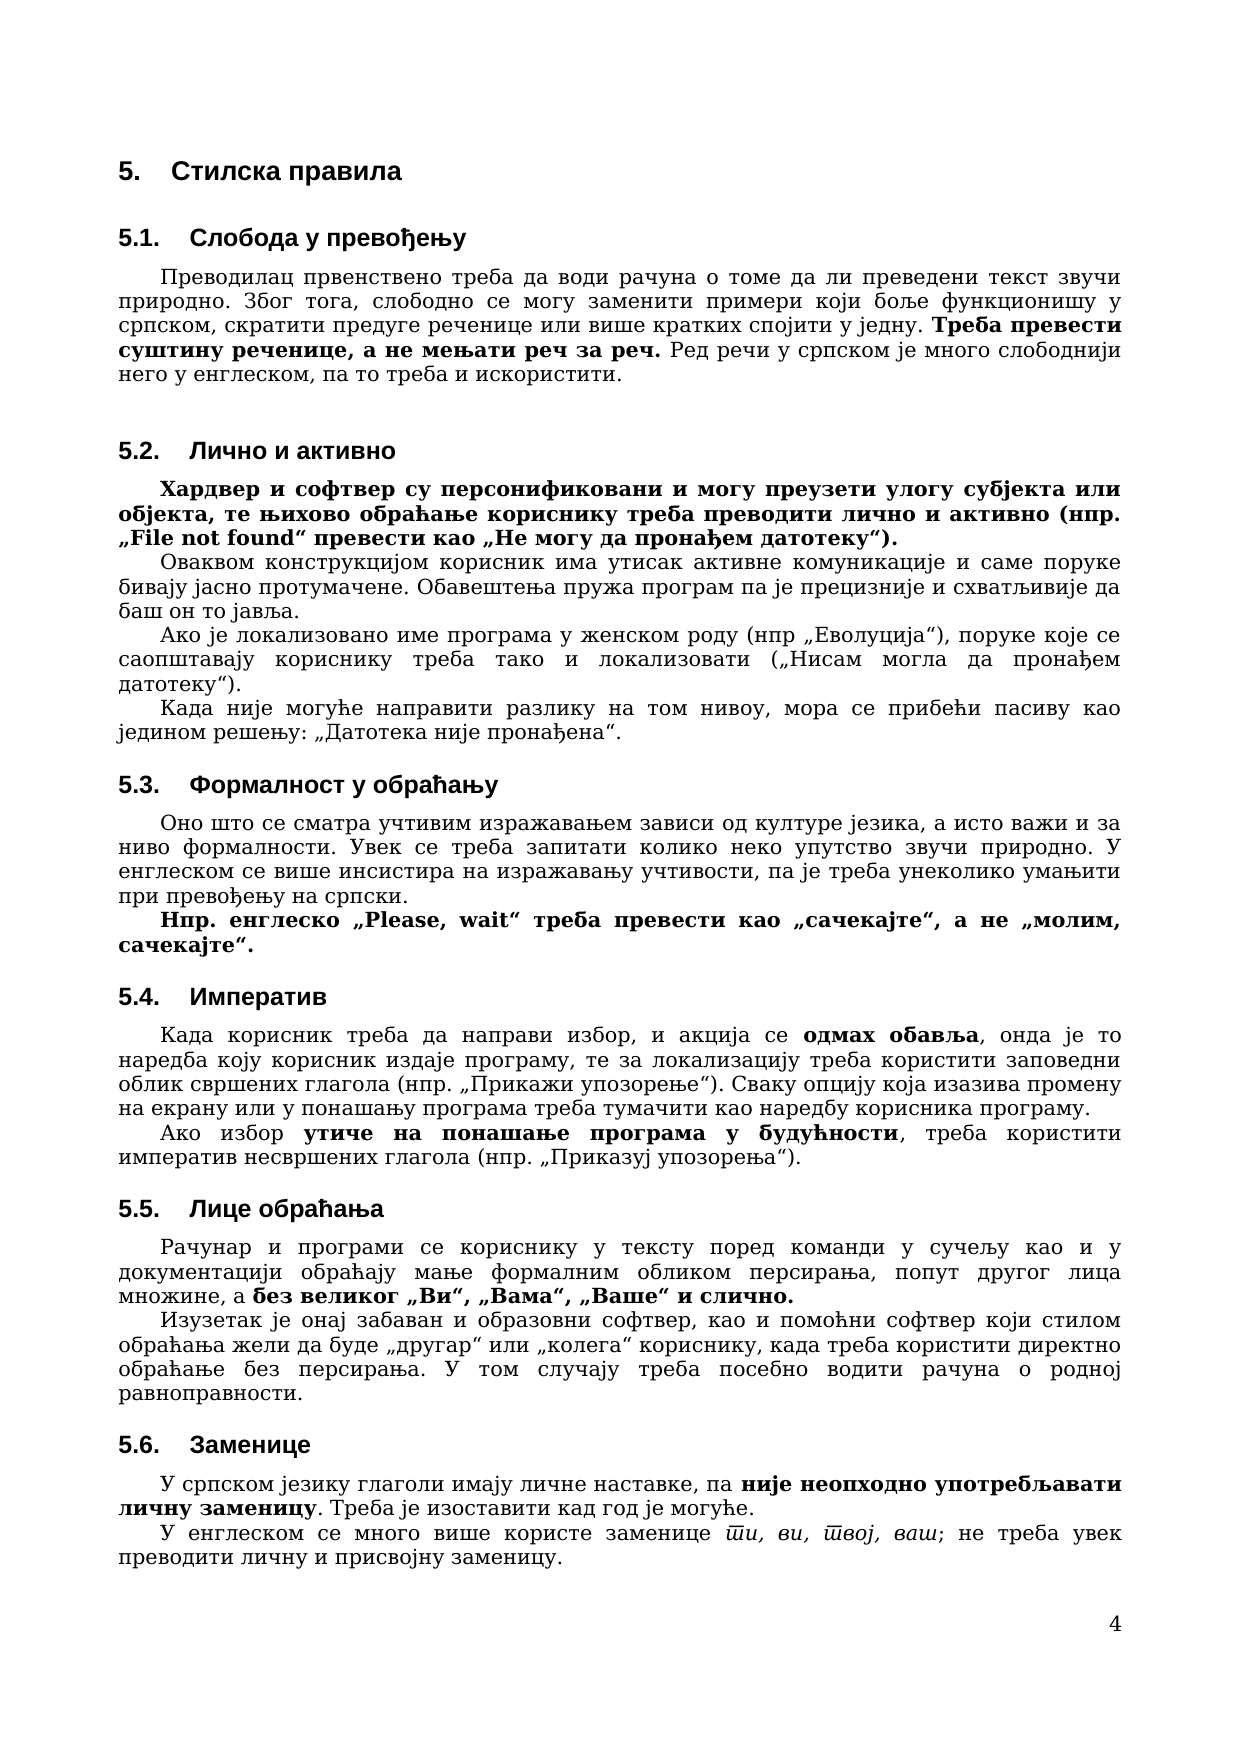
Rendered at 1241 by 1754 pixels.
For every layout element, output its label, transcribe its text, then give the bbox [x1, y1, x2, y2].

text Ако је локализовано име програма у женском роду (нпр „Еволуција“), поруке које се саопштавају кориснику треба тако и локализовати („Нисам могла да пронађем датотеку“). [118, 623, 1122, 696]
subtitle Лично и активно [118, 436, 1122, 464]
text У енглеском се много више користе заменице ти, ви, твој, ваш; не треба увек преводити личну и присвојну заменицу. [118, 1521, 1122, 1569]
subtitle Заменице [118, 1431, 1122, 1459]
text Изузетак је онај забаван и образовни софтвер, као и помоћни софтвер који стилом обраћања жели да буде „другар“ или „колега“ кориснику, када треба користити директно обраћање без персирања. У том случају треба посебно водити рачуна о родној равноправности. [118, 1308, 1122, 1406]
text Ако избор утиче на понашање програма у будућности, треба користити императив несвршених глагола (нпр. „Приказуј упозорења“). [118, 1120, 1122, 1169]
text У српском језику глаголи имају личне наставке, па није неопходно употребљавати личну заменицу. Треба је изоставити кад год је могуће. [118, 1472, 1122, 1521]
subtitle Стилска правила [118, 155, 1122, 186]
subtitle Императив [118, 982, 1122, 1011]
subtitle Лице обраћања [118, 1194, 1122, 1223]
text Оно што се сматра учтивим изражавањем зависи од културе језика, а исто важи и за ниво формалности. Увек се треба запитати колико неко упутство звучи природно. У енглеском се више инсистира на изражавању учтивости, па је треба унеколико умањити при превођењу на српски. [118, 811, 1122, 908]
text Када корисник треба да направи избор, и акција се одмах обавља, онда је то наредба коју корисник издаје програму, те за локализацију треба користити заповедни облик свршених глагола (нпр. „Прикажи упозорење“). Сваку опцију која изазива промену на екрану или у понашању програма треба тумачити као наредбу корисника програму. [118, 1023, 1122, 1120]
text Оваквом конструкцијом корисник има утисак активне комуникације и саме поруке бивају јасно протумачене. Обавештења пружа програм па је прецизније и схватљивије да баш он то јавља. [118, 550, 1122, 623]
text Хардвер и софтвер су персонификовани и могу преузети улогу субјекта или објекта, те њихово обраћање кориснику треба преводити лично и активно (нпр. „File not found“ превести као „Не могу да пронађем датотеку“). [118, 477, 1122, 550]
subtitle Формалност у обраћању [118, 769, 1122, 798]
text Преводилац првенствено треба да води рачуна о томе да ли преведени текст звучи природно. Због тога, слободно се могу заменити примери који боље функционишу у српском, скратити предуге реченице или више кратких спојити у једну. Треба превести суштину реченице, а не мењати реч за реч. Ред речи у српском је много слободнији него у енглеском, па то треба и искористити. [118, 265, 1122, 386]
text Нпр. енглеско „Please, wait“ треба превести као „сачекајте“, а не „молим, сачекајте“. [118, 908, 1122, 957]
subtitle Слобода у превођењу [118, 223, 1122, 252]
text Када није могуће направити разлику на том нивоу, мора се прибећи пасиву као једином решењу: „Датотека није пронађена“. [118, 696, 1122, 744]
text Рачунар и програми се кориснику у тексту поред команди у сучељу као и у документацији обраћају мање формалним обликом персирања, попут другог лица множине, а без великог „Ви“, „Вама“, „Ваше“ и слично. [118, 1235, 1122, 1308]
